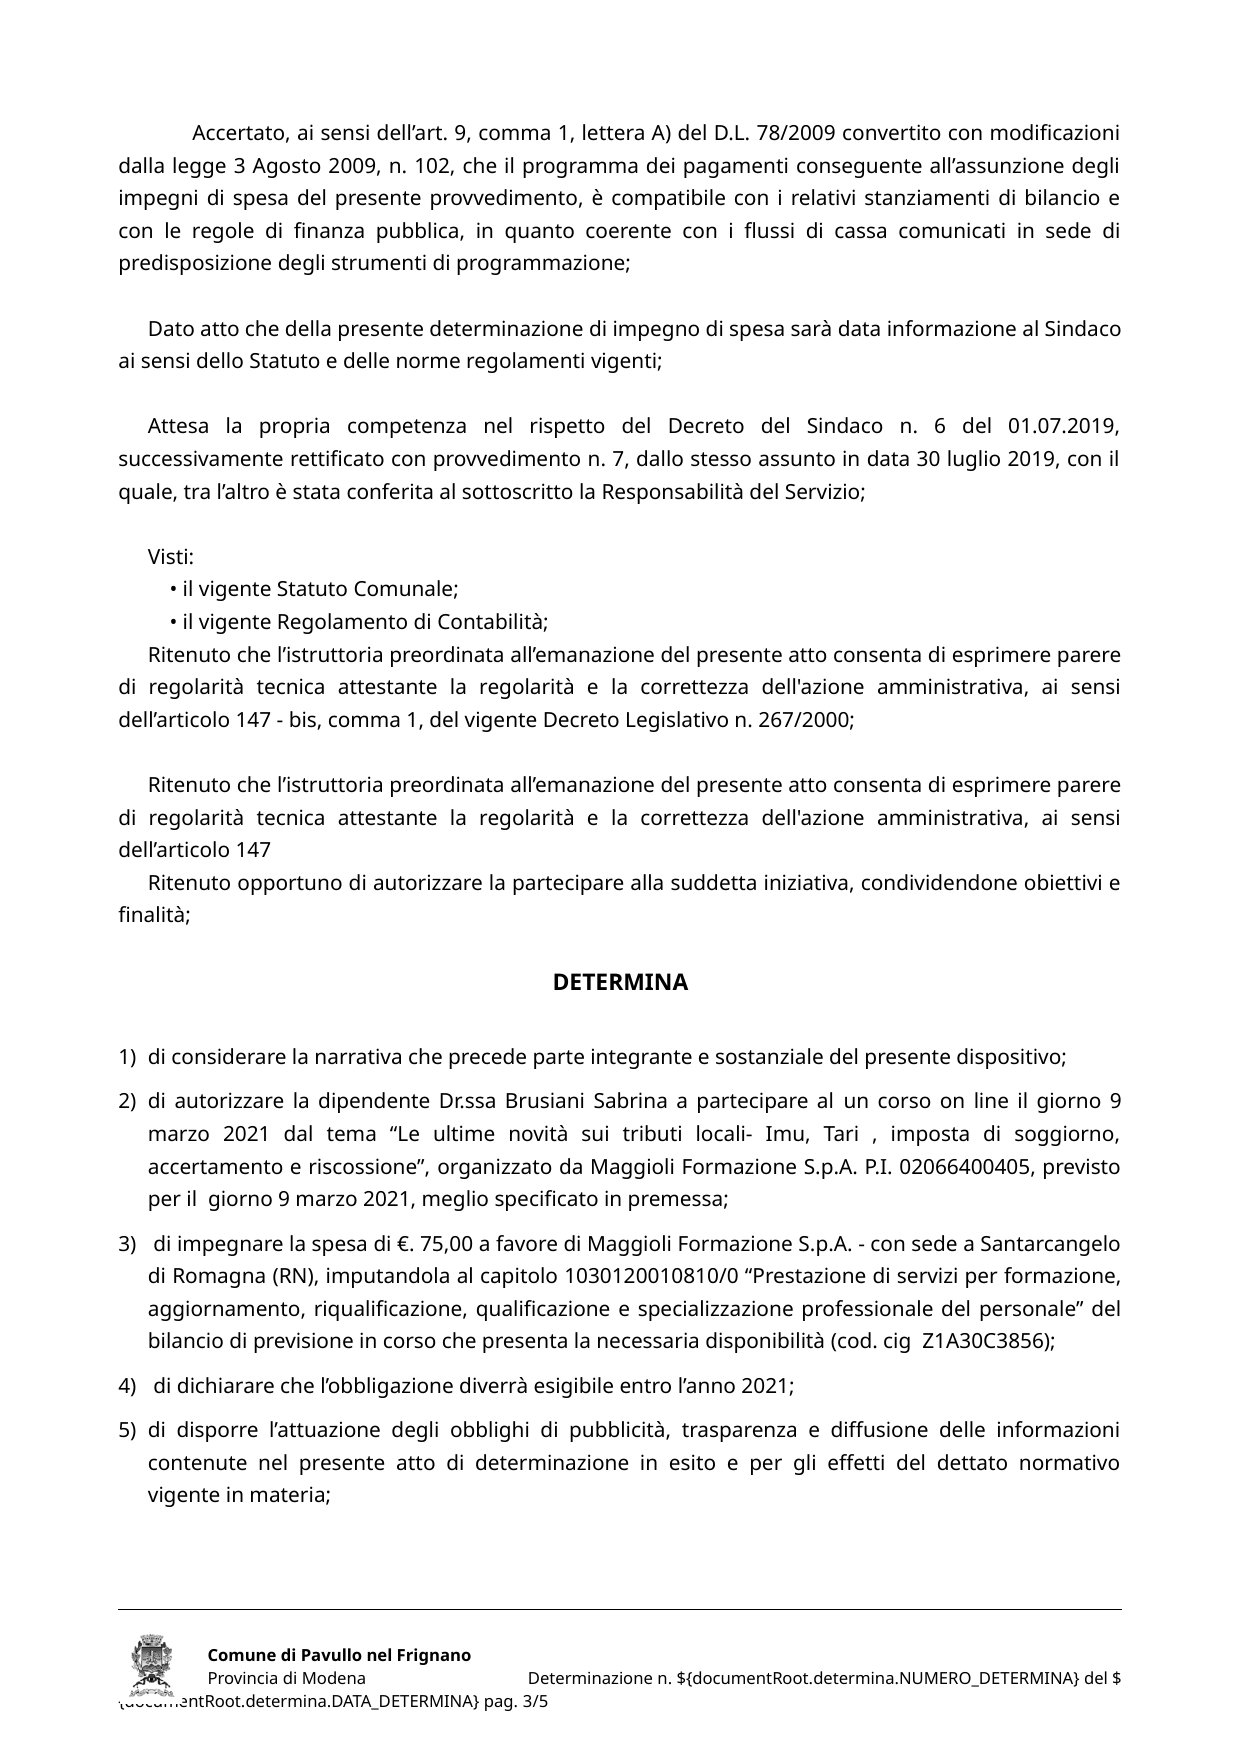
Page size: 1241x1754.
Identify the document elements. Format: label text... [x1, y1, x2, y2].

picture [120, 1631, 183, 1704]
list di disporre l’attuazione degli obblighi di pubblicità, trasparenza e diffusione delle informazioni contenute nel presente atto di determinazione in esito e per gli effetti del dettato normativo vigente in materia; [118, 1415, 1122, 1509]
text Attesa la propria competenza nel rispetto del Decreto del Sindaco n. 6 del 01.07.2019, successivamente rettificato con provvedimento n. 7, dallo stesso assunto in data 30 luglio 2019, con il quale, tra l’altro è stata conferita al sottoscritto la Responsabilità del Servizio; [118, 412, 1122, 505]
list di dichiarare che l’obbligazione diverrà esigibile entro l’anno 2021; [118, 1371, 1122, 1399]
text Visti: [118, 542, 1122, 570]
list di impegnare la spesa di €. 75,00 a favore di Maggioli Formazione S.p.A. - con sede a Santarcangelo di Romagna (RN), imputandola al capitolo 1030120010810/0 “Prestazione di servizi per formazione, aggiornamento, riqualificazione, qualificazione e specializzazione professionale del personale” del bilancio di previsione in corso che presenta la necessaria disponibilità (cod. cig Z1A30C3856); [118, 1229, 1122, 1355]
text Ritenuto che l’istruttoria preordinata all’emanazione del presente atto consenta di esprimere parere di regolarità tecnica attestante la regolarità e la correttezza dell'azione amministrativa, ai sensi dell’articolo 147 [118, 770, 1122, 864]
text Ritenuto che l’istruttoria preordinata all’emanazione del presente atto consenta di esprimere parere di regolarità tecnica attestante la regolarità e la correttezza dell'azione amministrativa, ai sensi dell’articolo 147 - bis, comma 1, del vigente Decreto Legislativo n. 267/2000; [118, 640, 1122, 733]
text • il vigente Regolamento di Contabilità; [118, 607, 1122, 636]
list di autorizzare la dipendente Dr.ssa Brusiani Sabrina a partecipare al un corso on line il giorno 9 marzo 2021 dal tema “Le ultime novità sui tributi locali- Imu, Tari , imposta di soggiorno, accertamento e riscossione”, organizzato da Maggioli Formazione S.p.A. P.I. 02066400405, previsto per il giorno 9 marzo 2021, meglio specificato in premessa; [118, 1087, 1122, 1213]
text • il vigente Statuto Comunale; [118, 574, 1122, 603]
text Dato atto che della presente determinazione di impegno di spesa sarà data informazione al Sindaco ai sensi dello Statuto e delle norme regolamenti vigenti; [118, 314, 1122, 375]
text Accertato, ai sensi dell’art. 9, comma 1, lettera A) del D.L. 78/2009 convertito con modificazioni dalla legge 3 Agosto 2009, n. 102, che il programma dei pagamenti conseguente all’assunzione degli impegni di spesa del presente provvedimento, è compatibile con i relativi stanziamenti di bilancio e con le regole di finanza pubblica, in quanto coerente con i flussi di cassa comunicati in sede di predisposizione degli strumenti di programmazione; [118, 118, 1122, 277]
text DETERMINA [118, 966, 1122, 997]
text Ritenuto opportuno di autorizzare la partecipare alla suddetta iniziativa, condividendone obiettivi e finalità; [118, 868, 1122, 929]
list di considerare la narrativa che precede parte integrante e sostanziale del presente dispositivo; [118, 1042, 1122, 1071]
